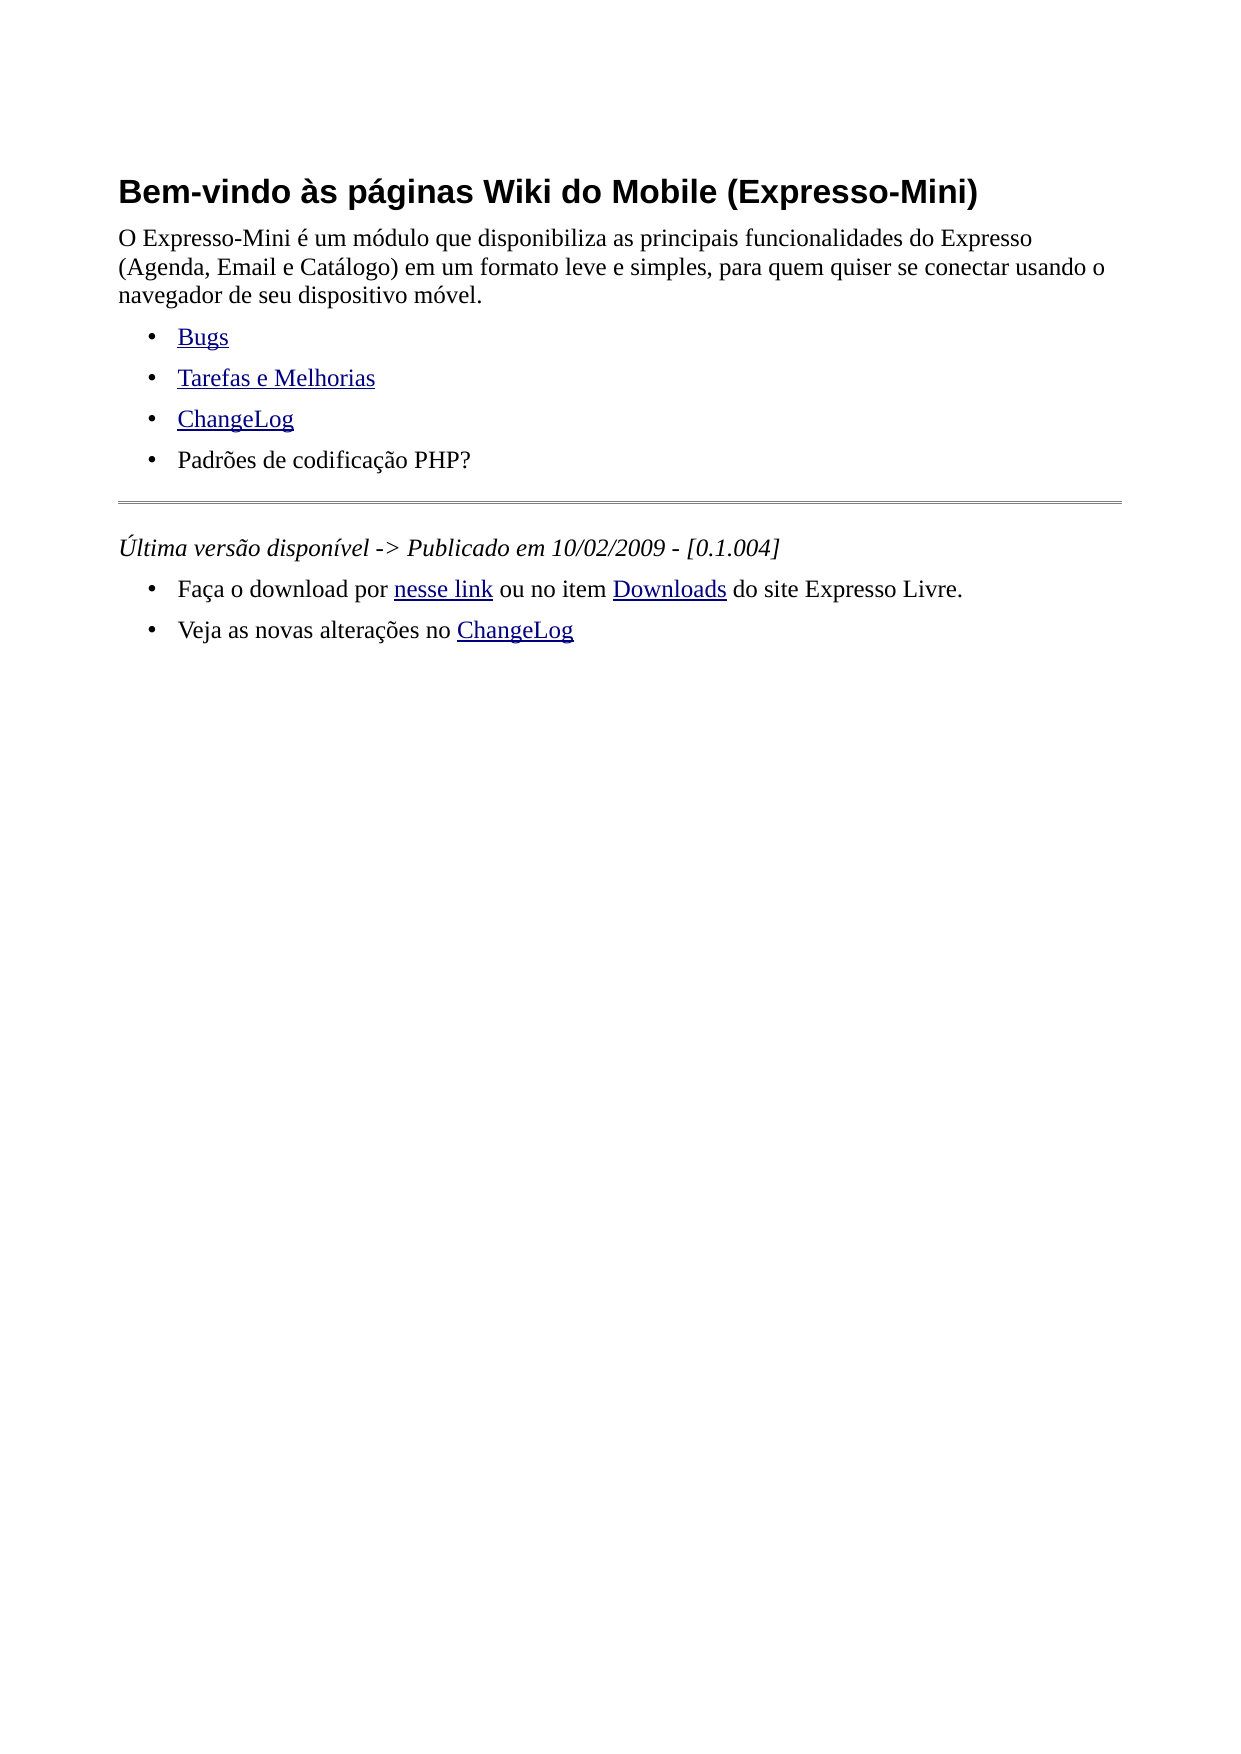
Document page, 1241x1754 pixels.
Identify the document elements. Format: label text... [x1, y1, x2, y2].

list Veja as novas alterações no ChangeLog [148, 615, 1122, 644]
list Tarefas e Melhorias [148, 363, 1122, 392]
subtitle Bem-vindo às páginas Wiki do Mobile (Expresso-Mini) [118, 172, 1122, 211]
list ChangeLog [148, 404, 1122, 433]
text O Expresso-Mini é um módulo que disponibiliza as principais funcionalidades do Expresso (Agenda, Email e Catálogo) em um formato leve e simples, para quem quiser se conectar usando o navegador de seu dispositivo móvel. [118, 223, 1122, 309]
list Faça o download por nesse link ou no item Downloads do site Expresso Livre. [148, 574, 1122, 603]
list Padrões de codificação PHP? [148, 446, 1122, 474]
list Bugs [148, 322, 1122, 351]
text Última versão disponível -> Publicado em 10/02/2009 - [0.1.004] [118, 533, 1122, 562]
